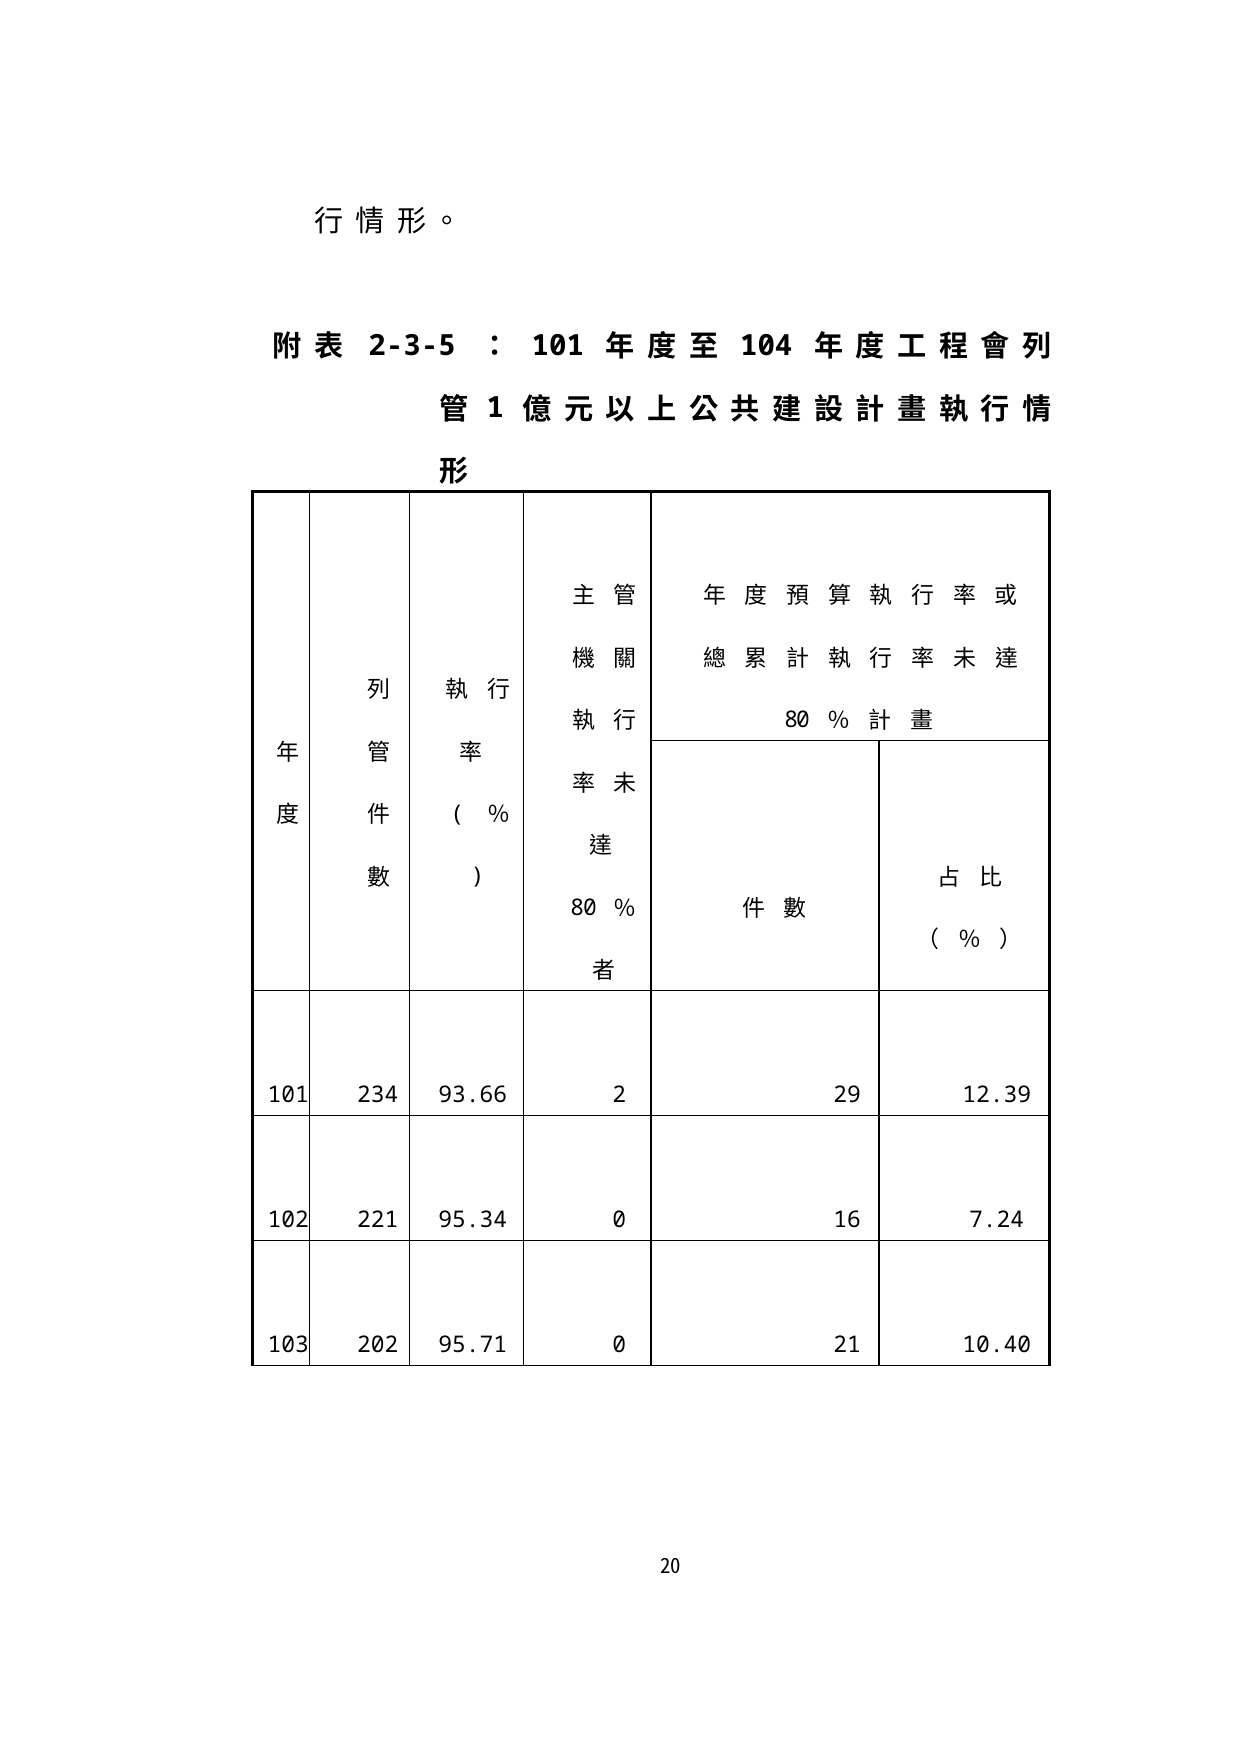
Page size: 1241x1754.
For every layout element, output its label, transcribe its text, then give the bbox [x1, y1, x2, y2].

table_cell 0 [524, 1116, 650, 1240]
table_cell 21 [652, 1241, 878, 1365]
table_cell 102 [254, 1116, 309, 1240]
table_cell 93.66 [410, 991, 523, 1115]
table_header 年度 [254, 493, 309, 990]
text 行情形。 [271, 177, 1058, 240]
table_cell 件數 [652, 741, 878, 990]
table_cell 221 [310, 1116, 409, 1240]
table_header 主管機關執行率未達80％者 [524, 493, 650, 990]
table_cell 29 [652, 991, 878, 1115]
table_cell 234 [310, 991, 409, 1115]
table_header 列管件數 [310, 493, 409, 990]
table_cell 16 [652, 1116, 878, 1240]
text 附表2-3-5：101年度至104年度工程會列管1億元以上公共建設計畫執行情形 [242, 302, 1058, 490]
table_cell 202 [310, 1241, 409, 1365]
table_cell 95.71 [410, 1241, 523, 1365]
table_cell 95.34 [410, 1116, 523, 1240]
table_header 執行率(％) [410, 493, 523, 990]
table_cell 103 [254, 1241, 309, 1365]
table_cell 2 [524, 991, 650, 1115]
table_cell 0 [524, 1241, 650, 1365]
table_header 年度預算執行率或總累計執行率未達80％計畫 [652, 493, 1048, 740]
table_cell 占比（％） [880, 741, 1048, 990]
table_cell 7.24 [880, 1116, 1048, 1240]
table_cell 10.40 [880, 1241, 1048, 1365]
table_cell 101 [254, 991, 309, 1115]
table_cell 12.39 [880, 991, 1048, 1115]
